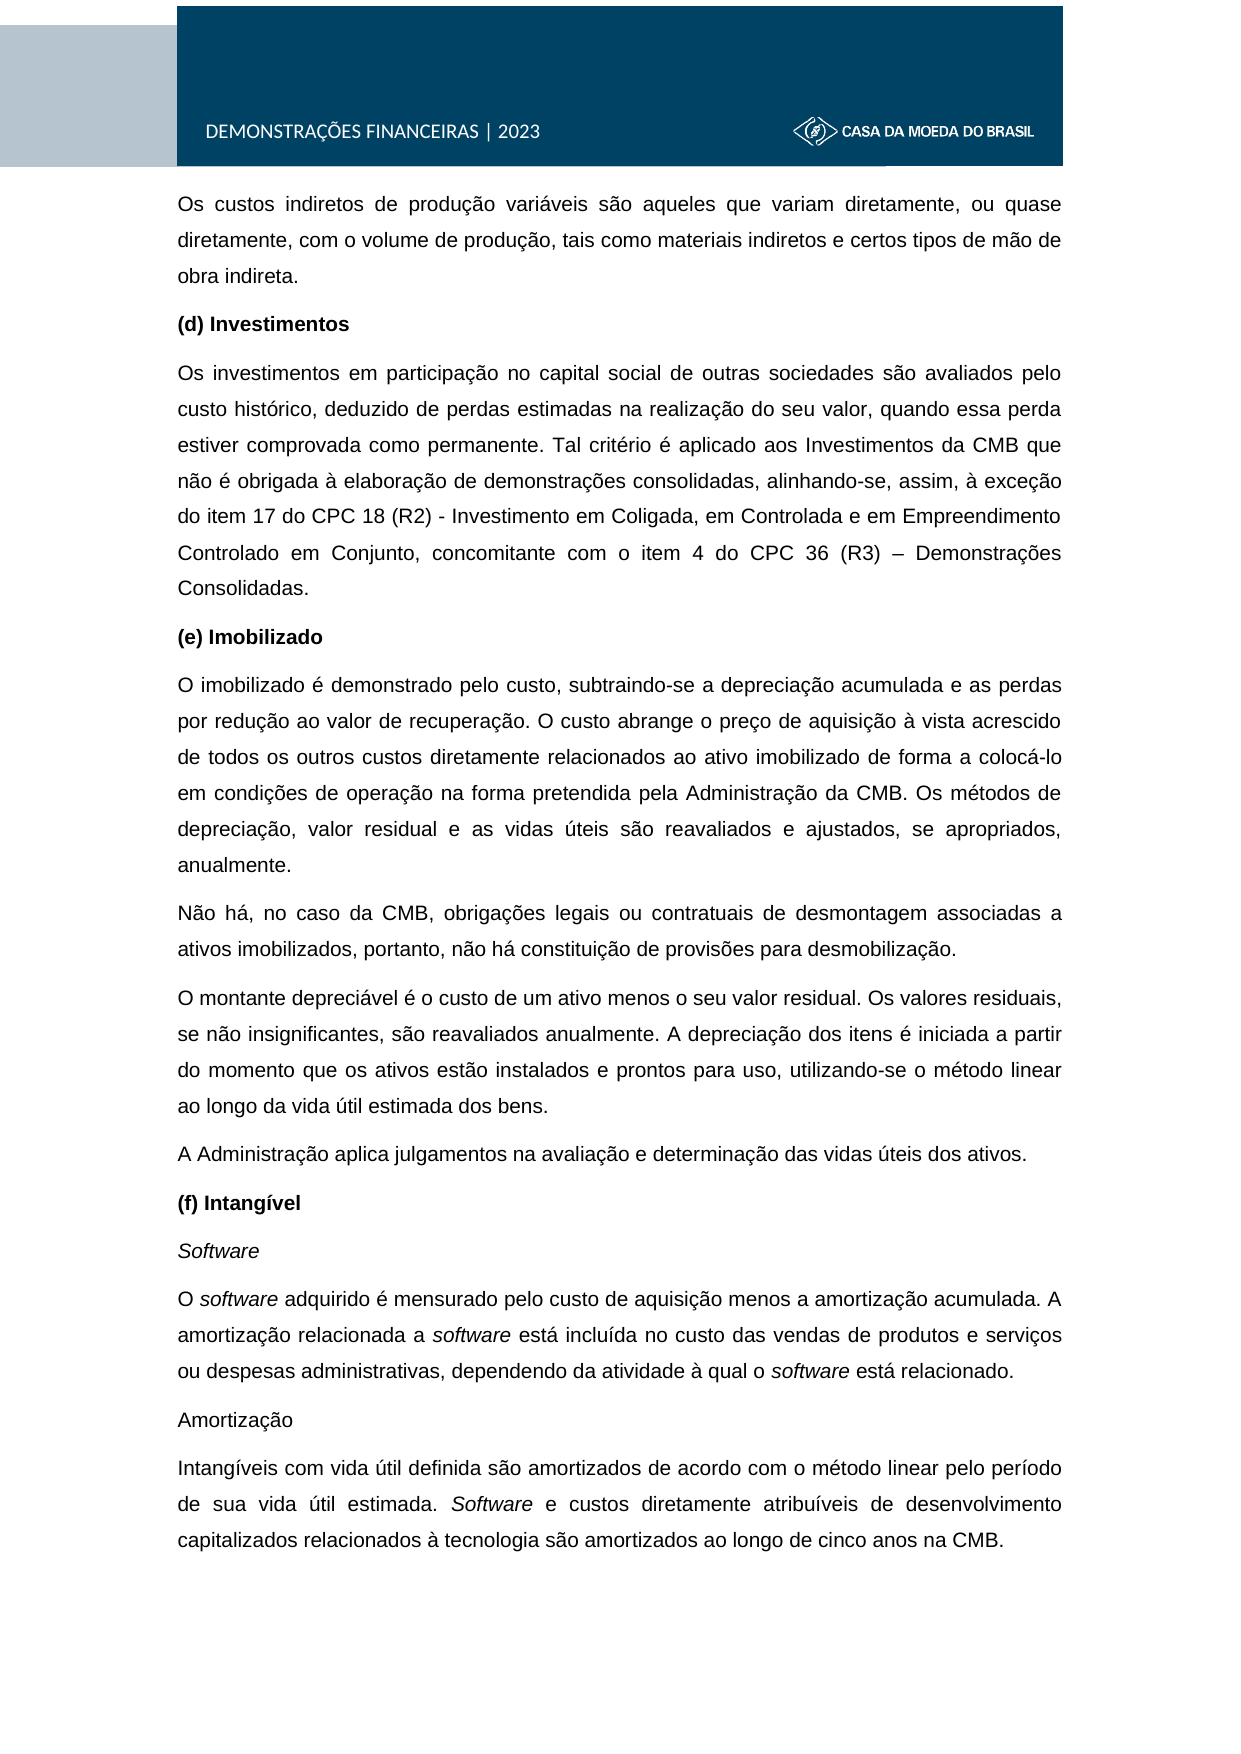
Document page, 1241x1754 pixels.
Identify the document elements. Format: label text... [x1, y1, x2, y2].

text (d) Investimentos [177, 312, 1063, 336]
text O imobilizado é demonstrado pelo custo, subtraindo-se a depreciação acumulada e as perdas por redução ao valor de recuperação. O custo abrange o preço de aquisição à vista acrescido de todos os outros custos diretamente relacionados ao ativo imobilizado de forma a colocá-lo em condições de operação na forma pretendida pela Administração da CMB. Os métodos de depreciação, valor residual e as vidas úteis são reavaliados e ajustados, se apropriados, anualmente. [177, 673, 1063, 877]
text A Administração aplica julgamentos na avaliação e determinação das vidas úteis dos ativos. [177, 1142, 1063, 1166]
text (e) Imobilizado [177, 625, 1063, 649]
text Amortização [177, 1407, 1063, 1431]
text Não há, no caso da CMB, obrigações legais ou contratuais de desmontagem associadas a ativos imobilizados, portanto, não há constituição de provisões para desmobilização. [177, 901, 1063, 961]
text Os investimentos em participação no capital social de outras sociedades são avaliados pelo custo histórico, deduzido de perdas estimadas na realização do seu valor, quando essa perda estiver comprovada como permanente. Tal critério é aplicado aos Investimentos da CMB que não é obrigada à elaboração de demonstrações consolidadas, alinhando-se, assim, à exceção do item 17 do CPC 18 (R2) - Investimento em Coligada, em Controlada e em Empreendimento Controlado em Conjunto, concomitante com o item 4 do CPC 36 (R3) – Demonstrações Consolidadas. [177, 361, 1063, 600]
text Software [177, 1239, 1063, 1263]
text Intangíveis com vida útil definida são amortizados de acordo com o método linear pelo período de sua vida útil estimada. Software e custos diretamente atribuíveis de desenvolvimento capitalizados relacionados à tecnologia são amortizados ao longo de cinco anos na CMB. [177, 1456, 1063, 1552]
text (f) Intangível [177, 1190, 1063, 1214]
text O montante depreciável é o custo de um ativo menos o seu valor residual. Os valores residuais, se não insignificantes, são reavaliados anualmente. A depreciação dos itens é iniciada a partir do momento que os ativos estão instalados e prontos para uso, utilizando-se o método linear ao longo da vida útil estimada dos bens. [177, 986, 1063, 1117]
text Os custos indiretos de produção variáveis são aqueles que variam diretamente, ou quase diretamente, com o volume de produção, tais como materiais indiretos e certos tipos de mão de obra indireta. [177, 192, 1063, 288]
text O software adquirido é mensurado pelo custo de aquisição menos a amortização acumulada. A amortização relacionada a software está incluída no custo das vendas de produtos e serviços ou despesas administrativas, dependendo da atividade à qual o software está relacionado. [177, 1287, 1063, 1383]
